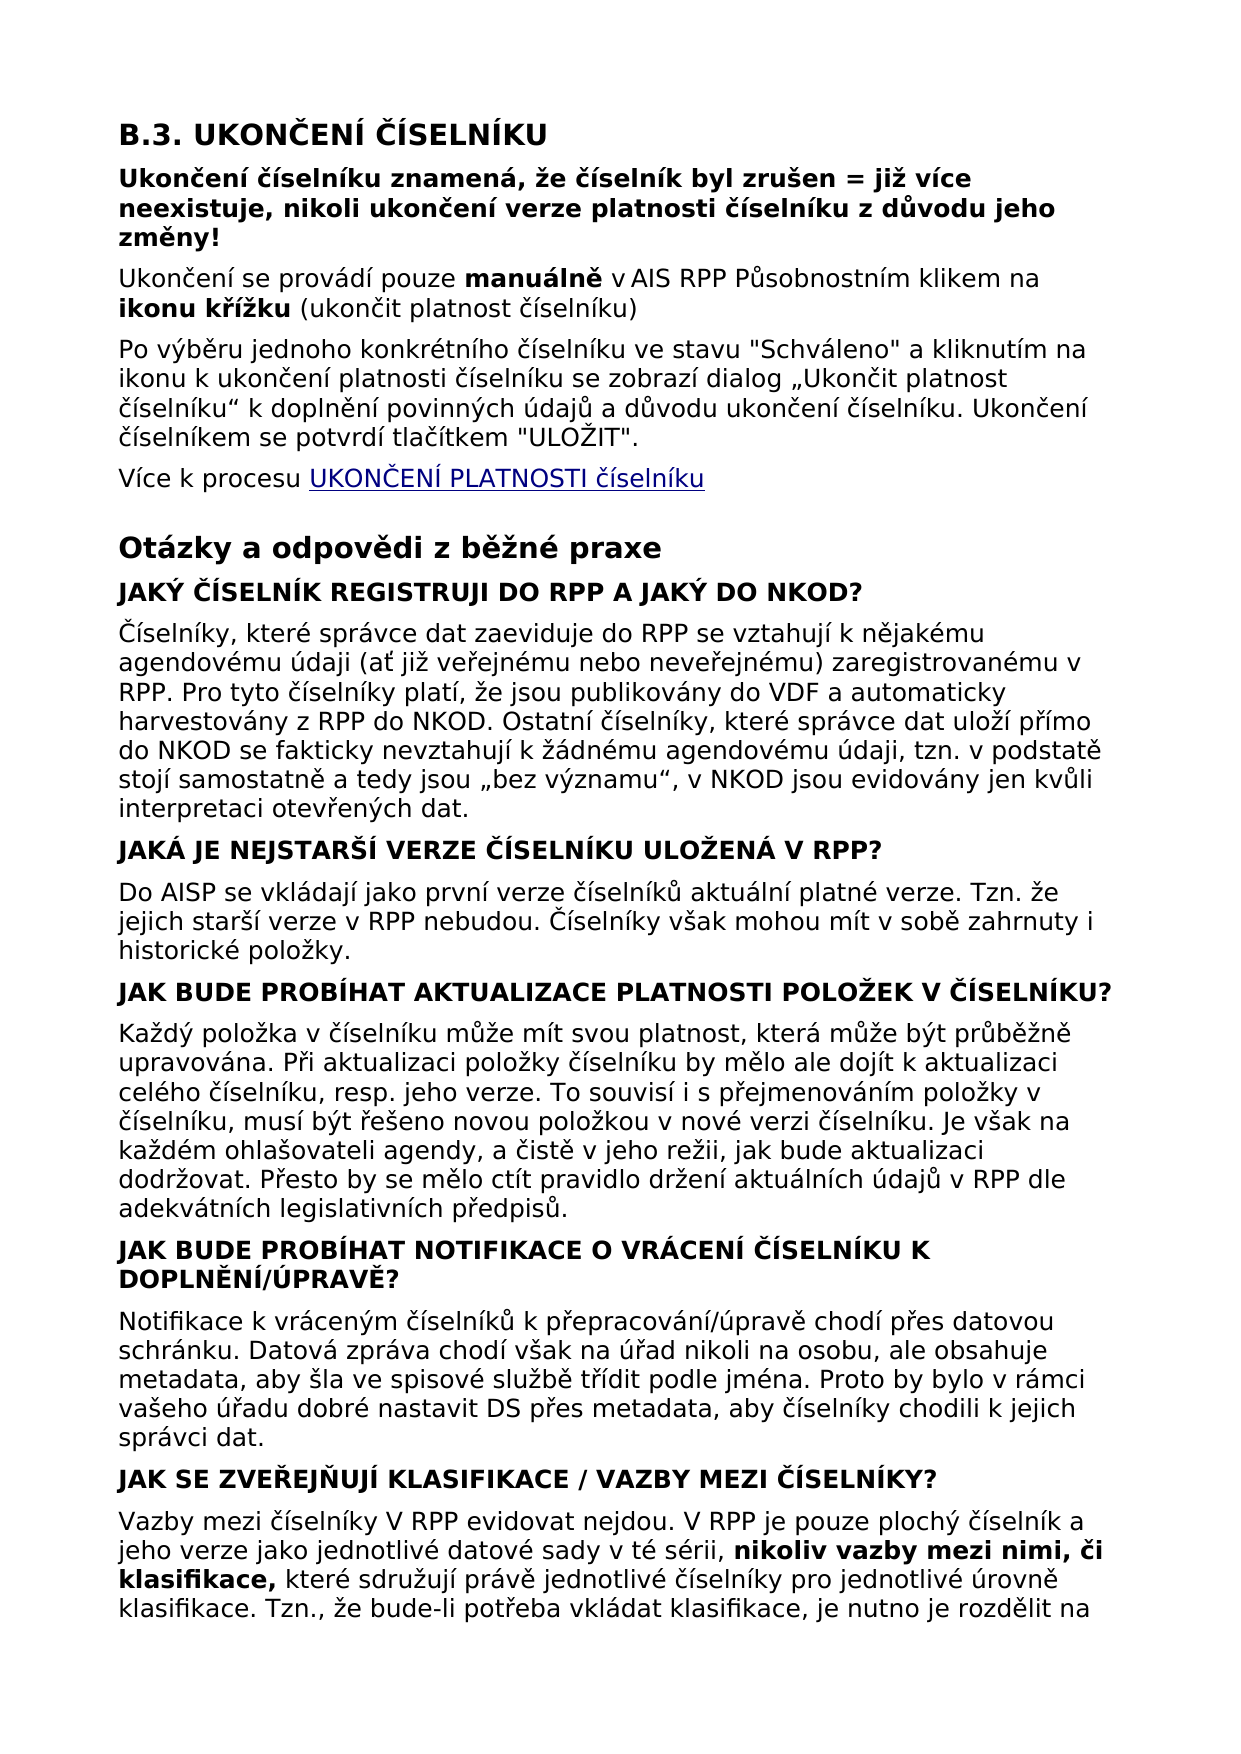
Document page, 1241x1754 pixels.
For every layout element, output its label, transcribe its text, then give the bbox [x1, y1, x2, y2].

text Více k procesu UKONČENÍ PLATNOSTI číselníku [118, 464, 1122, 494]
text Ukončení číselníku znamená, že číselník byl zrušen = již více neexistuje, nikoli ukončení verze platnosti číselníku z důvodu jeho změny! [118, 164, 1122, 252]
text JAK BUDE PROBÍHAT NOTIFIKACE O VRÁCENÍ ČÍSELNÍKU K DOPLNĚNÍ/ÚPRAVĚ? [118, 1236, 1122, 1294]
subtitle B.3. UKONČENÍ ČÍSELNÍKU [118, 118, 1122, 152]
text Ukončení se provádí pouze manuálně v AIS RPP Působnostním klikem na ikonu křížku (ukončit platnost číselníku) [118, 264, 1122, 323]
text Po výběru jednoho konkrétního číselníku ve stavu "Schváleno" a kliknutím na ikonu k ukončení platnosti číselníku se zobrazí dialog „Ukončit platnost číselníku“ k doplnění povinných údajů a důvodu ukončení číselníku. Ukončení číselníkem se potvrdí tlačítkem "ULOŽIT". [118, 335, 1122, 452]
text Do AISP se vkládají jako první verze číselníků aktuální platné verze. Tzn. že jejich starší verze v RPP nebudou. Číselníky však mohou mít v sobě zahrnuty i historické položky. [118, 878, 1122, 965]
text Notifikace k vráceným číselníků k přepracování/úpravě chodí přes datovou schránku. Datová zpráva chodí však na úřad nikoli na osobu, ale obsahuje metadata, aby šla ve spisové službě třídit podle jména. Proto by bylo v rámci vašeho úřadu dobré nastavit DS přes metadata, aby číselníky chodili k jejich správci dat. [118, 1307, 1122, 1453]
text JAKÁ JE NEJSTARŠÍ VERZE ČÍSELNÍKU ULOŽENÁ V RPP? [118, 836, 1122, 865]
text JAKÝ ČÍSELNÍK REGISTRUJI DO RPP A JAKÝ DO NKOD? [118, 578, 1122, 607]
text Každý položka v číselníku může mít svou platnost, která může být průběžně upravována. Při aktualizaci položky číselníku by mělo ale dojít k aktualizaci celého číselníku, resp. jeho verze. To souvisí i s přejmenováním položky v číselníku, musí být řešeno novou položkou v nové verzi číselníku. Je však na každém ohlašovateli agendy, a čistě v jeho režii, jak bude aktualizaci dodržovat. Přesto by se mělo ctít pravidlo držení aktuálních údajů v RPP dle adekvátních legislativních předpisů. [118, 1019, 1122, 1223]
text JAK BUDE PROBÍHAT AKTUALIZACE PLATNOSTI POLOŽEK V ČÍSELNÍKU? [118, 978, 1122, 1007]
text Číselníky, které správce dat zaeviduje do RPP se vztahují k nějakému agendovému údaji (ať již veřejnému nebo neveřejnému) zaregistrovanému v RPP. Pro tyto číselníky platí, že jsou publikovány do VDF a automaticky harvestovány z RPP do NKOD. Ostatní číselníky, které správce dat uloží přímo do NKOD se fakticky nevztahují k žádnému agendovému údaji, tzn. v podstatě stojí samostatně a tedy jsou „bez významu“, v NKOD jsou evidovány jen kvůli interpretaci otevřených dat. [118, 619, 1122, 823]
text Vazby mezi číselníky V RPP evidovat nejdou. V RPP je pouze plochý číselník a jeho verze jako jednotlivé datové sady v té sérii, nikoliv vazby mezi nimi, či klasifikace, které sdružují právě jednotlivé číselníky pro jednotlivé úrovně klasifikace. Tzn., že bude-li potřeba vkládat klasifikace, je nutno je rozdělit na [118, 1507, 1122, 1623]
text JAK SE ZVEŘEJŇUJÍ KLASIFIKACE / VAZBY MEZI ČÍSELNÍKY? [118, 1465, 1122, 1494]
subtitle Otázky a odpovědi z běžné praxe [118, 531, 1122, 565]
